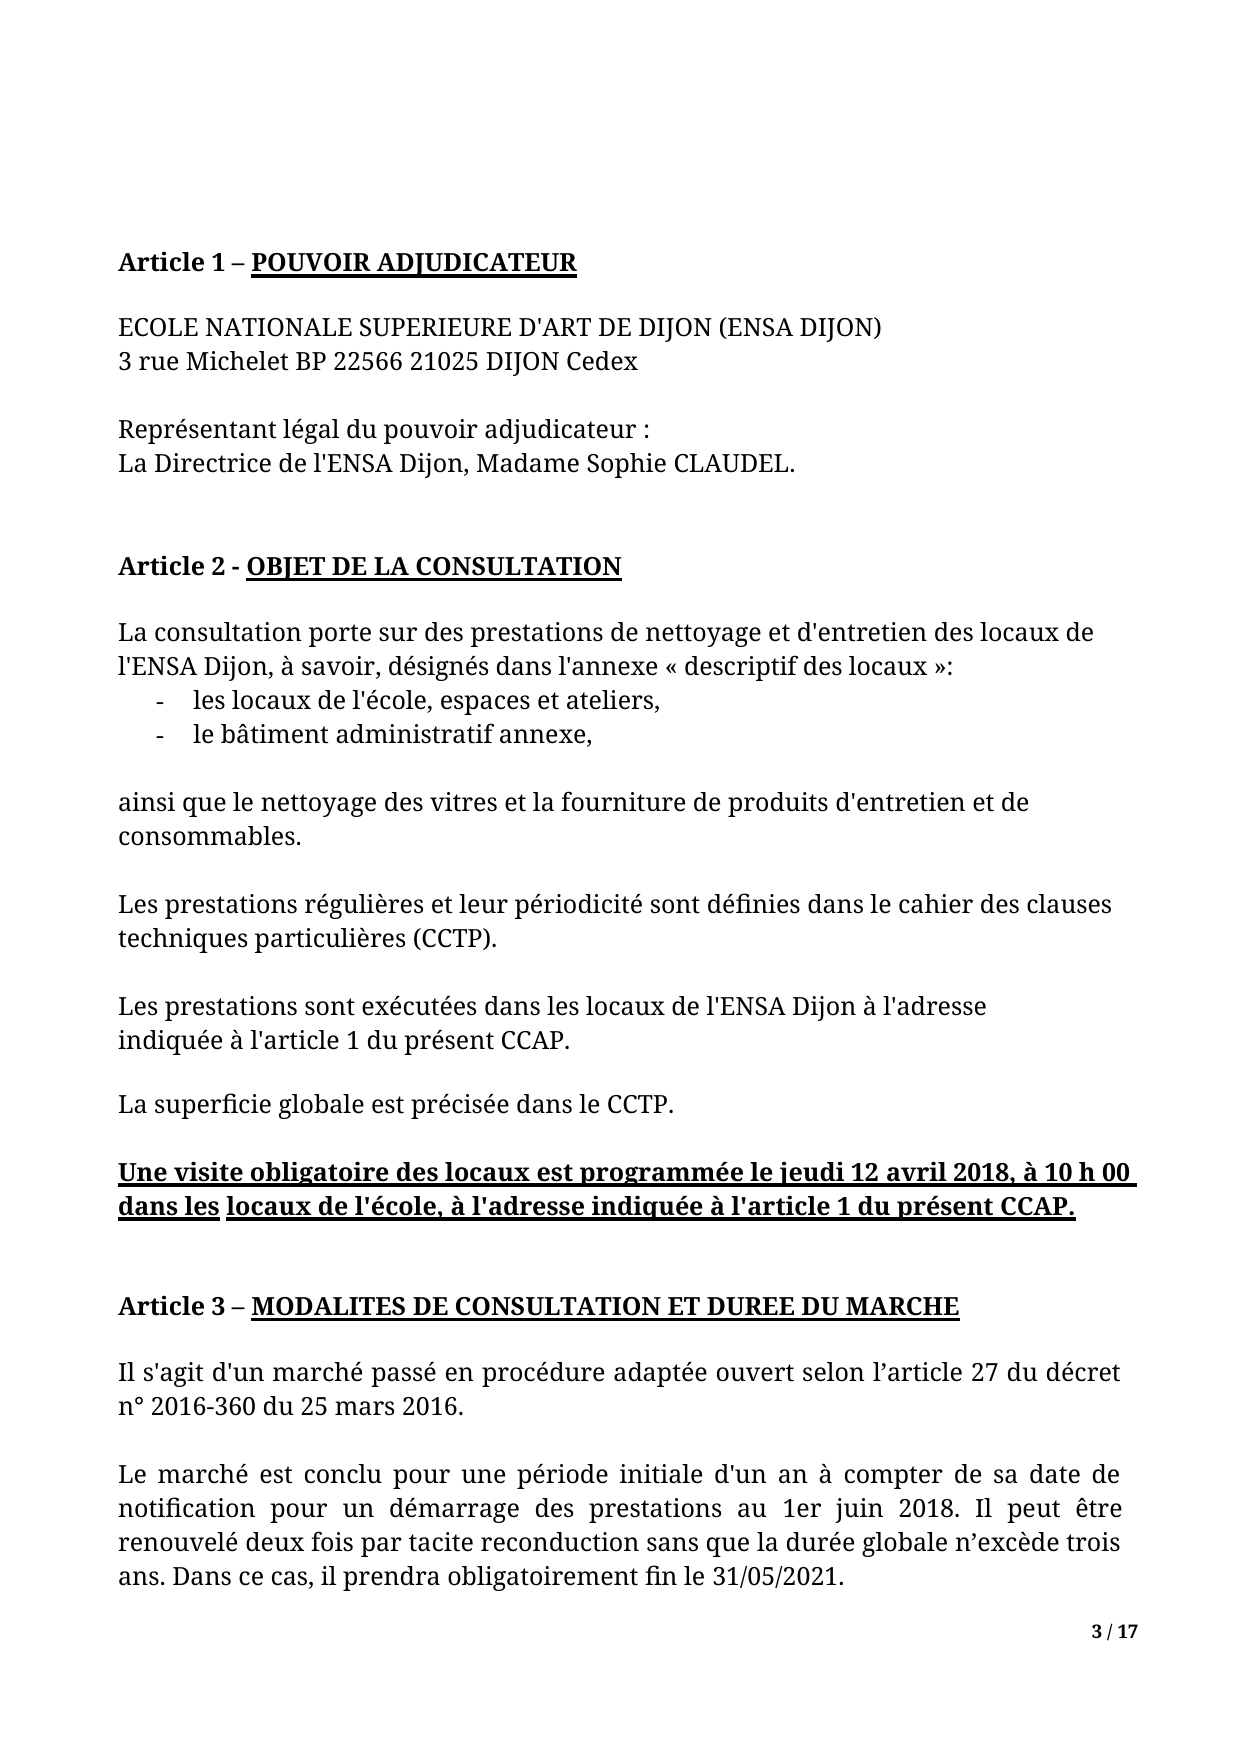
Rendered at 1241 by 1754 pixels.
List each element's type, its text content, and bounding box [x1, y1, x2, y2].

subtitle Article 2 - OBJET DE LA CONSULTATION [118, 549, 1138, 583]
text ainsi que le nettoyage des vitres et la fourniture de produits d'entretien et de consommables. [118, 784, 1138, 853]
text Les prestations régulières et leur périodicité sont définies dans le cahier des clauses techniques particulières (CCTP). [118, 887, 1138, 955]
subtitle Une visite obligatoire des locaux est programmée le jeudi 12 avril 2018, à 10 h 00 dans les locaux de l'école, à l'adresse indiquée à l'article 1 du présent CCAP. [118, 1154, 1138, 1222]
subtitle Article 1 – POUVOIR ADJUDICATEUR [118, 245, 1138, 279]
text Le marché est conclu pour une période initiale d'un an à compter de sa date de notification pour un démarrage des prestations au 1er juin 2018. Il peut être renouvelé deux fois par tacite reconduction sans que la durée globale n’excède trois ans. Dans ce cas, il prendra obligatoirement fin le 31/05/2021. [118, 1457, 1122, 1593]
list le bâtiment administratif annexe, [156, 717, 1138, 751]
text La Directrice de l'ENSA Dijon, Madame Sophie CLAUDEL. [118, 446, 1138, 480]
text Les prestations sont exécutées dans les locaux de l'ENSA Dijon à l'adresse indiquée à l'article 1 du présent CCAP. [118, 989, 1097, 1057]
text La consultation porte sur des prestations de nettoyage et d'entretien des locaux de l'ENSA Dijon, à savoir, désignés dans l'annexe « descriptif des locaux »: [118, 614, 1097, 682]
text La superficie globale est précisée dans le CCTP. [118, 1091, 1138, 1120]
list les locaux de l'école, espaces et ateliers, [156, 683, 1138, 717]
text ECOLE NATIONALE SUPERIEURE D'ART DE DIJON (ENSA DIJON) [118, 310, 1138, 344]
text Il s'agit d'un marché passé en procédure adaptée ouvert selon l’article 27 du décret n° 2016-360 du 25 mars 2016. [118, 1354, 1122, 1423]
text Article 3 – MODALITES DE CONSULTATION ET DUREE DU MARCHE [118, 1289, 1138, 1323]
text 3 rue Michelet BP 22566 21025 DIJON Cedex [118, 344, 1138, 378]
text Représentant légal du pouvoir adjudicateur : [118, 412, 1138, 446]
